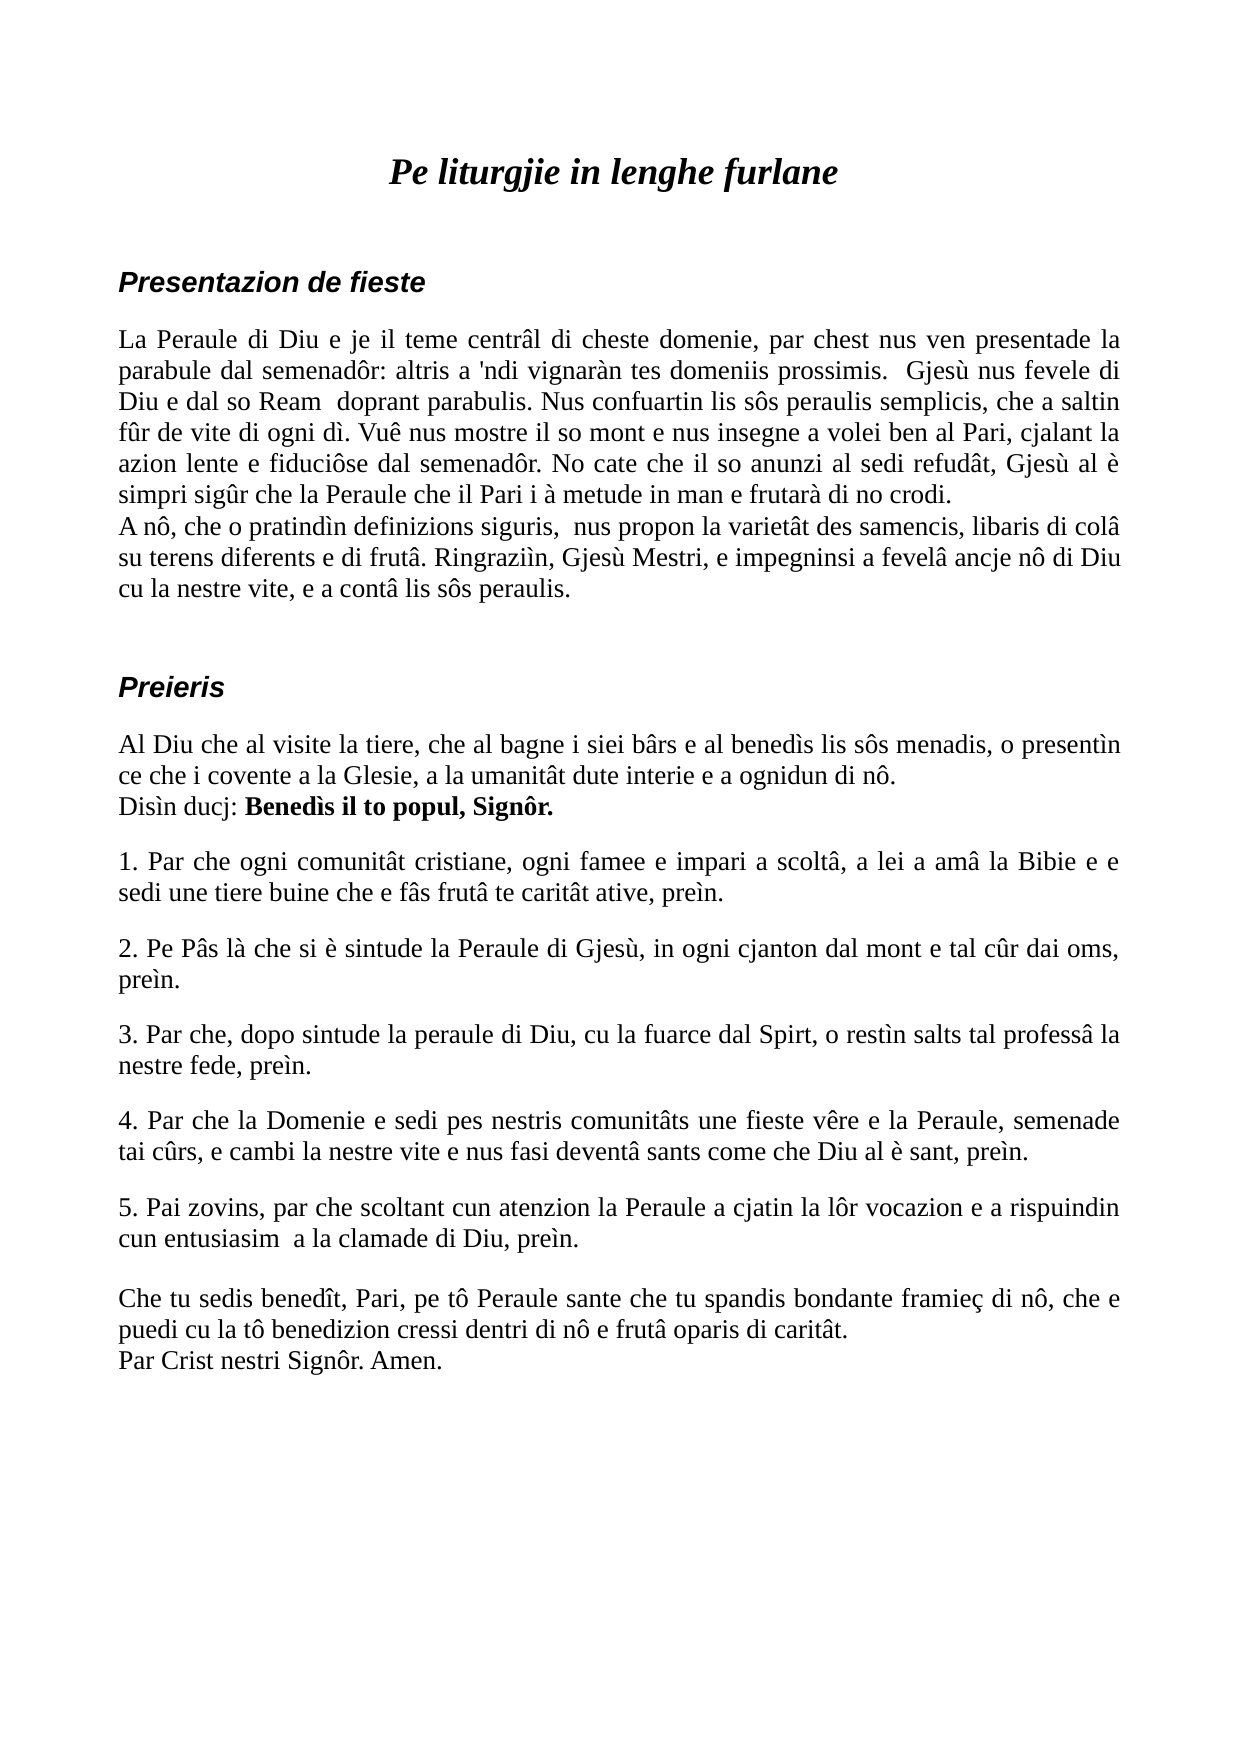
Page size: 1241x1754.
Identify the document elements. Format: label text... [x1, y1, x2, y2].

text 2. Pe Pâs là che si è sintude la Peraule di Gjesù, in ogni cjanton dal mont e tal cûr dai oms, preìn. [118, 932, 1122, 994]
text 4. Par che la Domenie e sedi pes nestris comunitâts une fieste vêre e la Peraule, semenade tai cûrs, e cambi la nestre vite e nus fasi deventâ sants come che Diu al è sant, preìn. [118, 1104, 1122, 1167]
text Disìn ducj: Benedìs il to popul, Signôr. [118, 790, 1122, 821]
text Al Diu che al visite la tiere, che al bagne i siei bârs e al benedìs lis sôs menadis, o presentìn ce che i covente a la Glesie, a la umanitât dute interie e a ognidun di nô. [118, 728, 1122, 790]
text La Peraule di Diu e je il teme centrâl di cheste domenie, par chest nus ven presentade la parabule dal semenadôr: altris a 'ndi vignaràn tes domeniis prossimis. Gjesù nus fevele di Diu e dal so Ream doprant parabulis. Nus confuartin lis sôs peraulis semplicis, che a saltin fûr de vite di ogni dì. Vuê nus mostre il so mont e nus insegne a volei ben al Pari, cjalant la azion lente e fiduciôse dal semenadôr. No cate che il so anunzi al sedi refudât, Gjesù al è simpri sigûr che la Peraule che il Pari i à metude in man e frutarà di no crodi. [118, 323, 1122, 510]
text 1. Par che ogni comunitât cristiane, ogni famee e impari a scoltâ, a lei a amâ la Bibie e e sedi une tiere buine che e fâs frutâ te caritât ative, preìn. [118, 845, 1122, 908]
subtitle Presentazion de fieste [118, 265, 1122, 299]
text 3. Par che, dopo sintude la peraule di Diu, cu la fuarce dal Spirt, o restìn salts tal professâ la nestre fede, preìn. [118, 1018, 1122, 1080]
text Pe liturgjie in lenghe furlane [118, 149, 1122, 192]
text Che tu sedis benedît, Pari, pe tô Peraule sante che tu spandis bondante framieç di nô, che e puedi cu la tô benedizion cressi dentri di nô e frutâ oparis di caritât. [118, 1282, 1122, 1344]
text Par Crist nestri Signôr. Amen. [118, 1344, 1122, 1375]
text A nô, che o pratindìn definizions siguris, nus propon la varietât des samencis, libaris di colâ su terens diferents e di frutâ. Ringraziìn, Gjesù Mestri, e impegninsi a fevelâ ancje nô di Diu cu la nestre vite, e a contâ lis sôs peraulis. [118, 510, 1122, 603]
text 5. Pai zovins, par che scoltant cun atenzion la Peraule a cjatin la lôr vocazion e a rispuindin cun entusiasim a la clamade di Diu, preìn. [118, 1191, 1122, 1253]
text Preieris [118, 670, 1122, 704]
